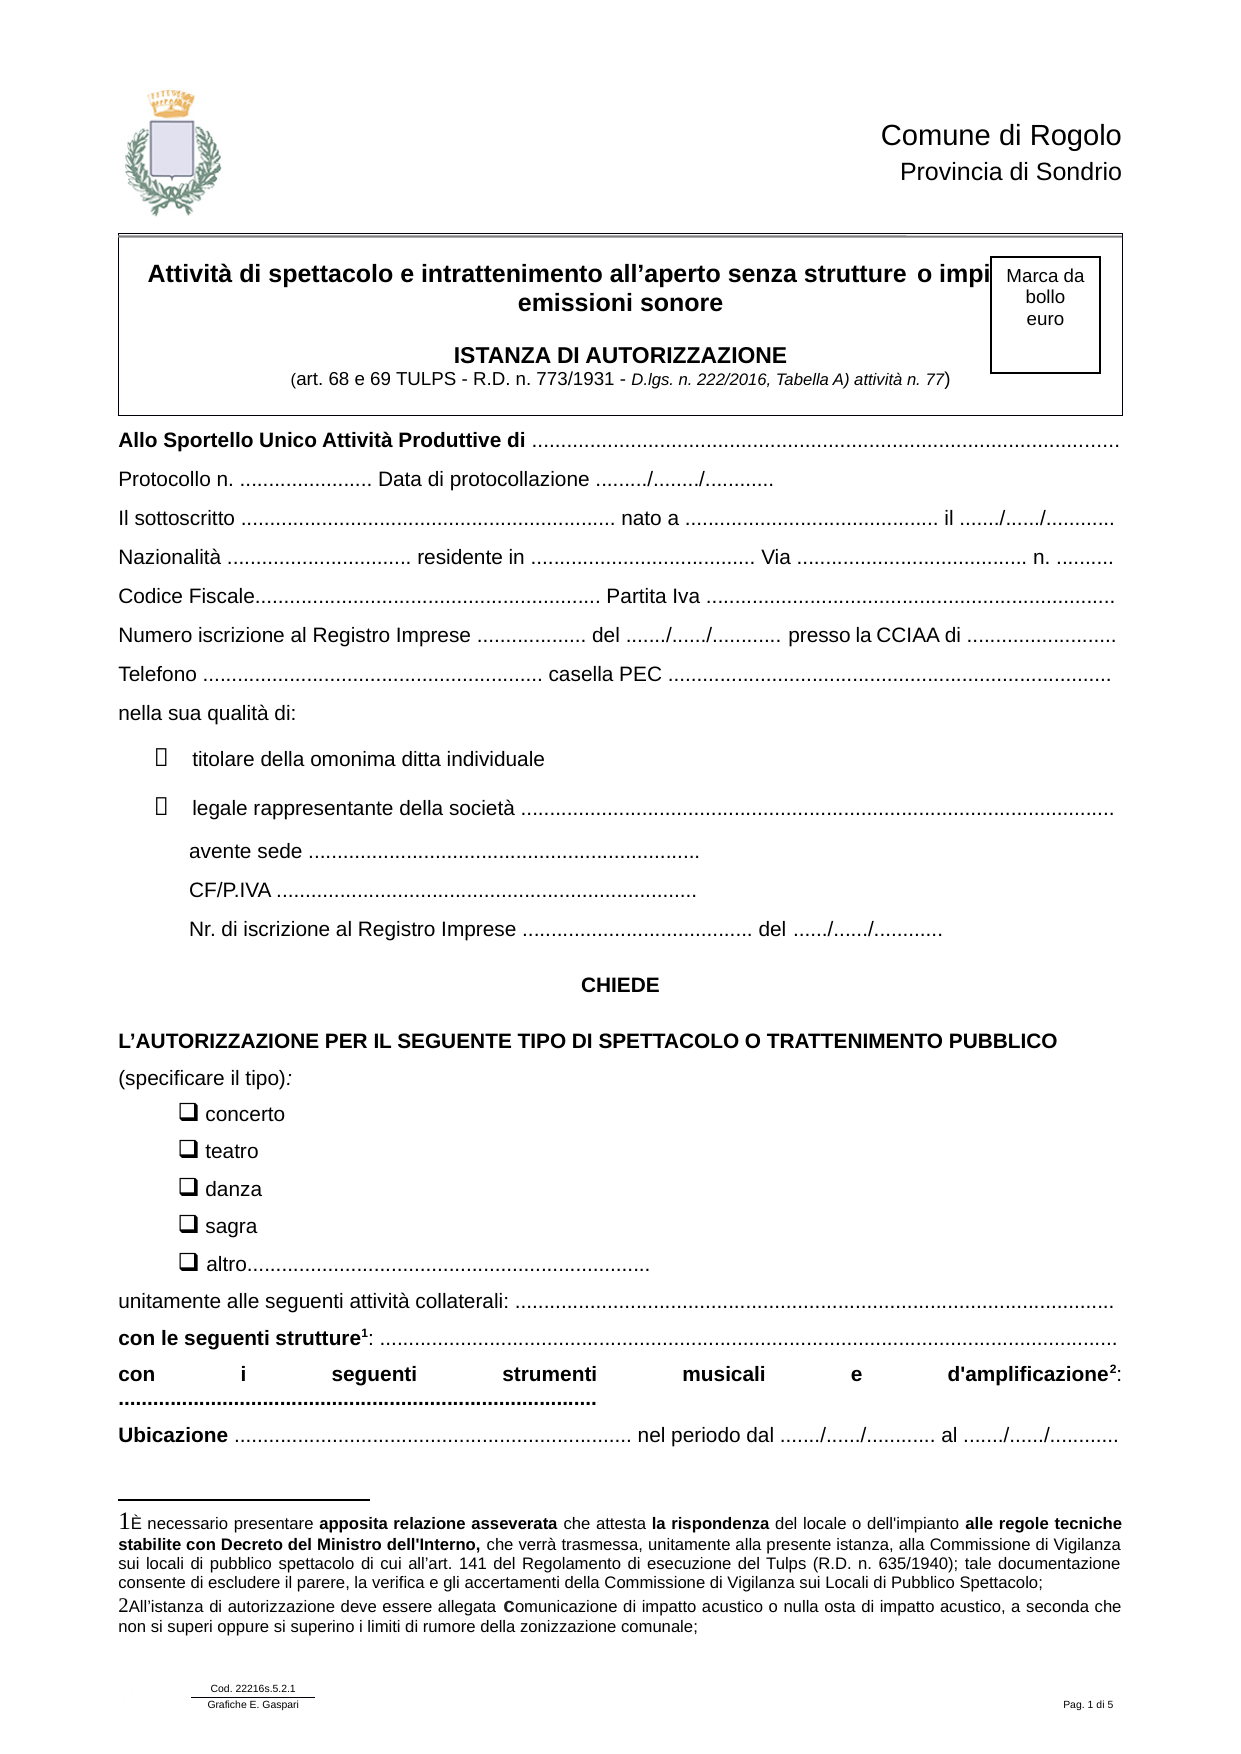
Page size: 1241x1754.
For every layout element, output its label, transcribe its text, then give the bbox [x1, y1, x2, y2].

text Nazionalità ................................ residente in ....................................... Via ........................................ n. .......... [118, 545, 1122, 569]
text  sagra [177, 1214, 1122, 1239]
text È necessario presentare apposita relazione asseverata che attesta la rispondenza del locale o dell'impianto alle regole tecniche stabilite con Decreto del Ministro dell'Interno, che verrà trasmessa, unitamente alla presente istanza, alla Commissione di Vigilanza sui locali di pubblico spettacolo di cui all’art. 141 del Regolamento di esecuzione del Tulps (R.D. n. 635/1940); tale documentazione consente di escludere il parere, la verifica e gli accertamenti della Commissione di Vigilanza sui Locali di Pubblico Spettacolo; [118, 1506, 1122, 1592]
text  danza [177, 1177, 1122, 1202]
text Il sottoscritto ................................................................. nato a ............................................ il ......./....../............ [118, 506, 1122, 530]
text CF/P.IVA ......................................................................... [189, 878, 1122, 902]
text Numero iscrizione al Registro Imprese ................... del ......./....../............ presso la CCIAA di .......................... [118, 623, 1122, 647]
text  titolare della omonima ditta individuale [153, 739, 1122, 773]
text (specificare il tipo): [118, 1065, 1122, 1089]
text Nr. di iscrizione al Registro Imprese ........................................ del ....../....../............ [189, 917, 1122, 941]
text Protocollo n. ....................... Data di protocollazione ........./......../............ [118, 467, 1122, 491]
text  teatro [177, 1139, 1122, 1164]
text nella sua qualità di: [118, 700, 1122, 724]
table_header Attività di spettacolo e intrattenimento all’aperto senza strutture o impianti, con emissioni sonore ISTANZA DI AUTORIZZAZIONE (art. 68 e 69 TULPS - R.D. n. 773/1931 - D.lgs. n. 222/2016, Tabella A) attività n. 77) [119, 238, 1122, 415]
text  legale rappresentante della società ....................................................................................................... [153, 789, 1122, 823]
text Codice Fiscale............................................................ Partita Iva ....................................................................... [118, 584, 1122, 608]
text Telefono ........................................................... casella PEC ............................................................................. [118, 661, 1122, 685]
text Provincia di Sondrio [224, 157, 1122, 185]
text avente sede .................................................................... [189, 839, 1122, 863]
text con i seguenti strumenti musicali e d'amplificazione: ................................................................................... [118, 1362, 1122, 1410]
text Allo Sportello Unico Attività Produttive di [118, 428, 1122, 452]
text unitamente alle seguenti attività collaterali: ........................................................................................................ [118, 1289, 1122, 1313]
text L’AUTORIZZAZIONE PER IL SEGUENTE TIPO DI SPETTACOLO O TRATTENIMENTO PUBBLICO [118, 1029, 1122, 1053]
text con le seguenti strutture: ................................................................................................................................ [118, 1326, 1122, 1350]
text CHIEDE [118, 973, 1122, 997]
picture [122, 87, 224, 219]
text Ubicazione ..................................................................... nel periodo dal ......./....../............ al ......./....../............ [118, 1423, 1122, 1447]
text All’istanza di autorizzazione deve essere allegata comunicazione di impatto acustico o nulla osta di impatto acustico, a seconda che non si superi oppure si superino i limiti di rumore della zonizzazione comunale; [118, 1592, 1122, 1636]
text  concerto [177, 1102, 1122, 1127]
text Comune di Rogolo [224, 118, 1122, 152]
text  altro...................................................................... [177, 1252, 1122, 1277]
